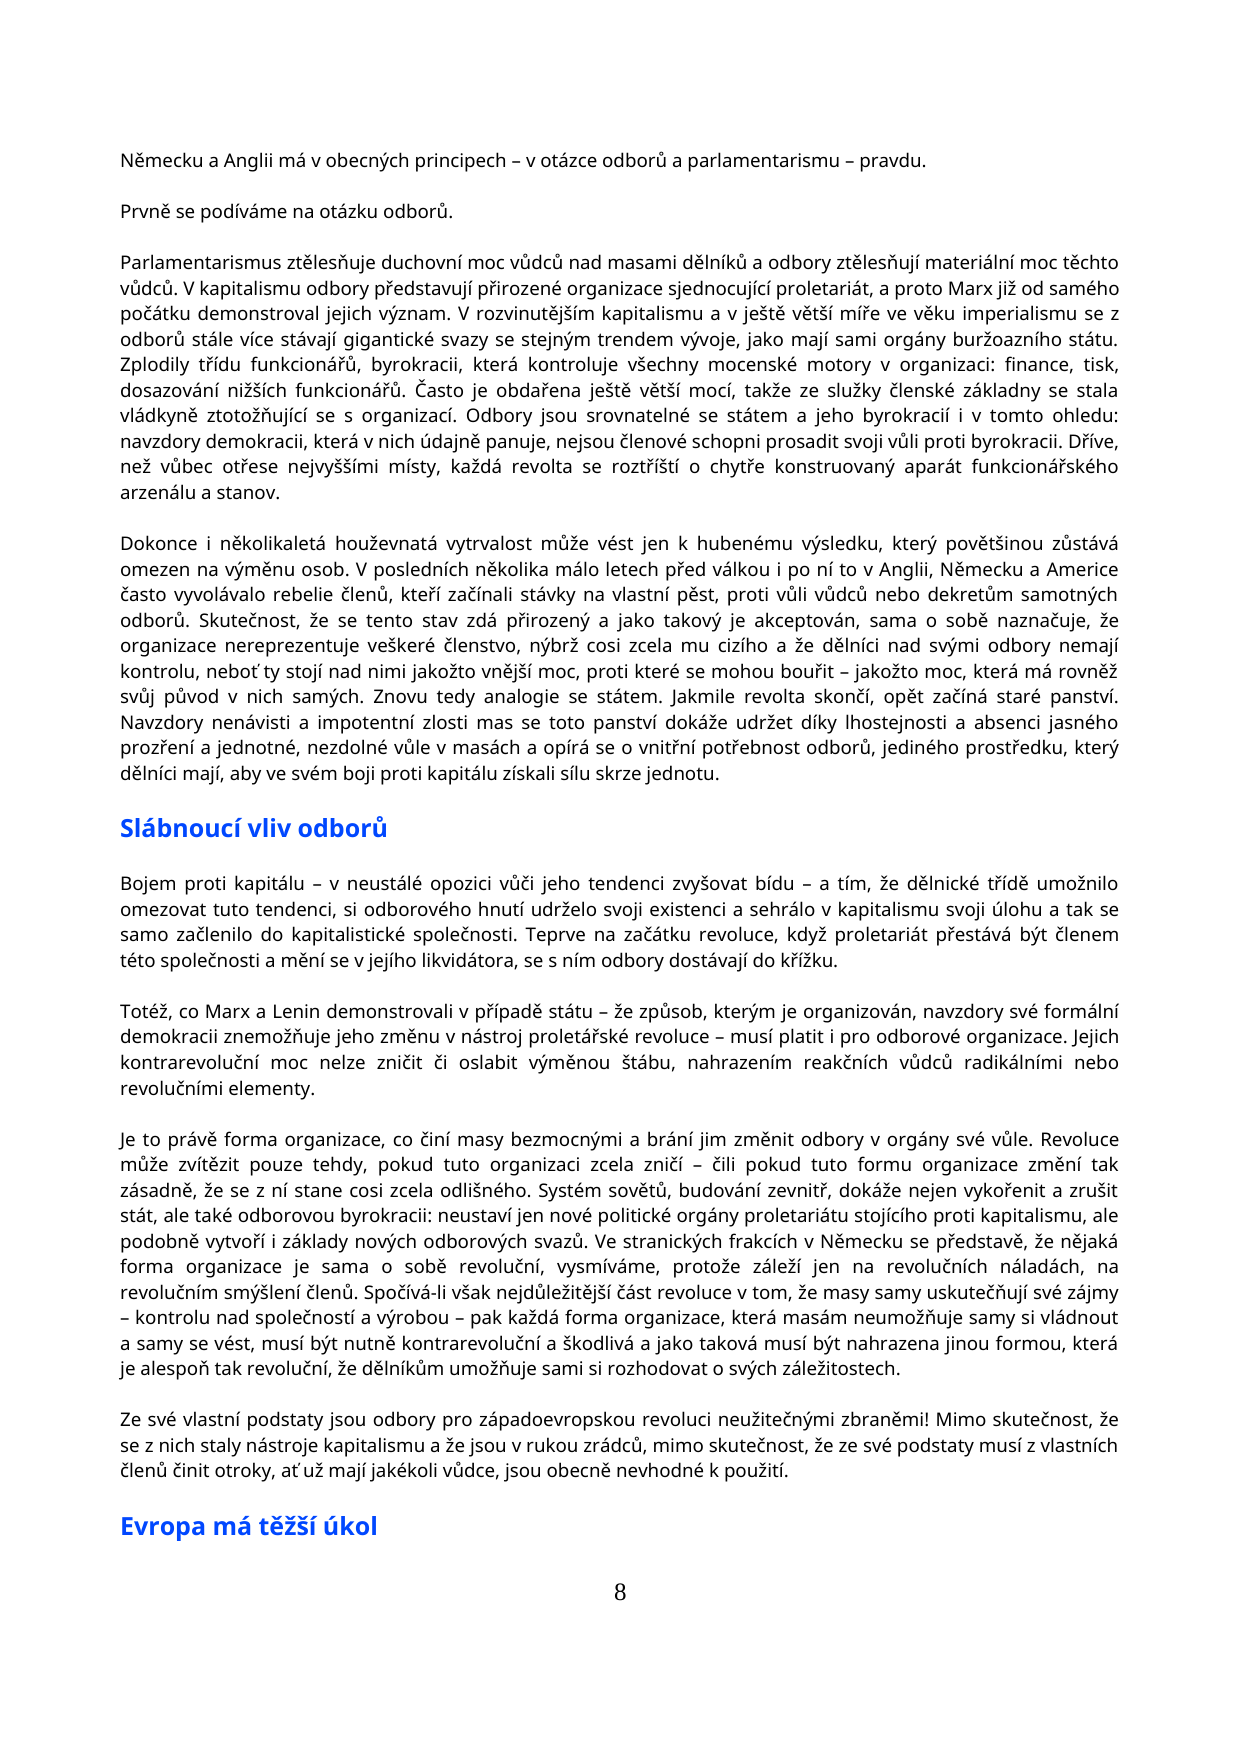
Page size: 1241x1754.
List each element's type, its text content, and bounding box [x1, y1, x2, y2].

text Německu a Anglii má v obecných principech – v otázce odborů a parlamentarismu – pravdu. [120, 148, 1120, 173]
text Parlamentarismus ztělesňuje duchovní moc vůdců nad masami dělníků a odbory ztělesňují materiální moc těchto vůdců. V kapitalismu odbory představují přirozené organizace sjednocující proletariát, a proto Marx již od samého počátku demonstroval jejich význam. V rozvinutějším kapitalismu a v ještě větší míře ve věku imperialismu se z odborů stále více stávají gigantické svazy se stejným trendem vývoje, jako mají sami orgány buržoazního státu. Zplodily třídu funkcionářů, byrokracii, která kontroluje všechny mocenské motory v organizaci: finance, tisk, dosazování nižších funkcionářů. Často je obdařena ještě větší mocí, takže ze služky členské základny se stala vládkyně ztotožňující se s organizací. Odbory jsou srovnatelné se státem a jeho byrokracií i v tomto ohledu: navzdory demokracii, která v nich údajně panuje, nejsou členové schopni prosadit svoji vůli proti byrokracii. Dříve, než vůbec otřese nejvyššími místy, každá revolta se roztříští o chytře konstruovaný aparát funkcionářského arzenálu a stanov. [120, 250, 1120, 505]
text Prvně se podíváme na otázku odborů. [120, 199, 1120, 224]
text Totéž, co Marx a Lenin demonstrovali v případě státu – že způsob, kterým je organizován, navzdory své formální demokracii znemožňuje jeho změnu v nástroj proletářské revoluce – musí platit i pro odborové organizace. Jejich kontrarevoluční moc nelze zničit či oslabit výměnou štábu, nahrazením reakčních vůdců radikálními nebo revolučními elementy. [120, 998, 1120, 1100]
text Evropa má těžší úkol [120, 1509, 1120, 1543]
text Dokonce i několikaletá houževnatá vytrvalost může vést jen k hubenému výsledku, který povětšinou zůstává omezen na výměnu osob. V posledních několika málo letech před válkou i po ní to v Anglii, Německu a Americe často vyvolávalo rebelie členů, kteří začínali stávky na vlastní pěst, proti vůli vůdců nebo dekretům samotných odborů. Skutečnost, že se tento stav zdá přirozený a jako takový je akceptován, sama o sobě naznačuje, že organizace nereprezentuje veškeré členstvo, nýbrž cosi zcela mu cizího a že dělníci nad svými odbory nemají kontrolu, neboť ty stojí nad nimi jakožto vnější moc, proti které se mohou bouřit – jakožto moc, která má rovněž svůj původ v nich samých. Znovu tedy analogie se státem. Jakmile revolta skončí, opět začíná staré panství. Navzdory nenávisti a impotentní zlosti mas se toto panství dokáže udržet díky lhostejnosti a absenci jasného prozření a jednotné, nezdolné vůle v masách a opírá se o vnitřní potřebnost odborů, jediného prostředku, který dělníci mají, aby ve svém boji proti kapitálu získali sílu skrze jednotu. [120, 530, 1120, 786]
text Je to právě forma organizace, co činí masy bezmocnými a brání jim změnit odbory v orgány své vůle. Revoluce může zvítězit pouze tehdy, pokud tuto organizaci zcela zničí – čili pokud tuto formu organizace změní tak zásadně, že se z ní stane cosi zcela odlišného. Systém sovětů, budování zevnitř, dokáže nejen vykořenit a zrušit stát, ale také odborovou byrokracii: neustaví jen nové politické orgány proletariátu stojícího proti kapitalismu, ale podobně vytvoří i základy nových odborových svazů. Ve stranických frakcích v Německu se představě, že nějaká forma organizace je sama o sobě revoluční, vysmíváme, protože záleží jen na revolučních náladách, na revolučním smýšlení členů. Spočívá-li však nejdůležitější část revoluce v tom, že masy samy uskutečňují své zájmy – kontrolu nad společností a výrobou – pak každá forma organizace, která masám neumožňuje samy si vládnout a samy se vést, musí být nutně kontrarevoluční a škodlivá a jako taková musí být nahrazena jinou formou, která je alespoň tak revoluční, že dělníkům umožňuje sami si rozhodovat o svých záležitostech. [120, 1126, 1120, 1381]
text Bojem proti kapitálu – v neustálé opozici vůči jeho tendenci zvyšovat bídu – a tím, že dělnické třídě umožnilo omezovat tuto tendenci, si odborového hnutí udrželo svoji existenci a sehrálo v kapitalismu svoji úlohu a tak se samo začlenilo do kapitalistické společnosti. Teprve na začátku revoluce, když proletariát přestává být členem této společnosti a mění se v jejího likvidátora, se s ním odbory dostávají do křížku. [120, 871, 1120, 973]
text Ze své vlastní podstaty jsou odbory pro západoevropskou revoluci neužitečnými zbraněmi! Mimo skutečnost, že se z nich staly nástroje kapitalismu a že jsou v rukou zrádců, mimo skutečnost, že ze své podstaty musí z vlastních členů činit otroky, ať už mají jakékoli vůdce, jsou obecně nevhodné k použití. [120, 1407, 1120, 1483]
text Slábnoucí vliv odborů [120, 811, 1120, 845]
